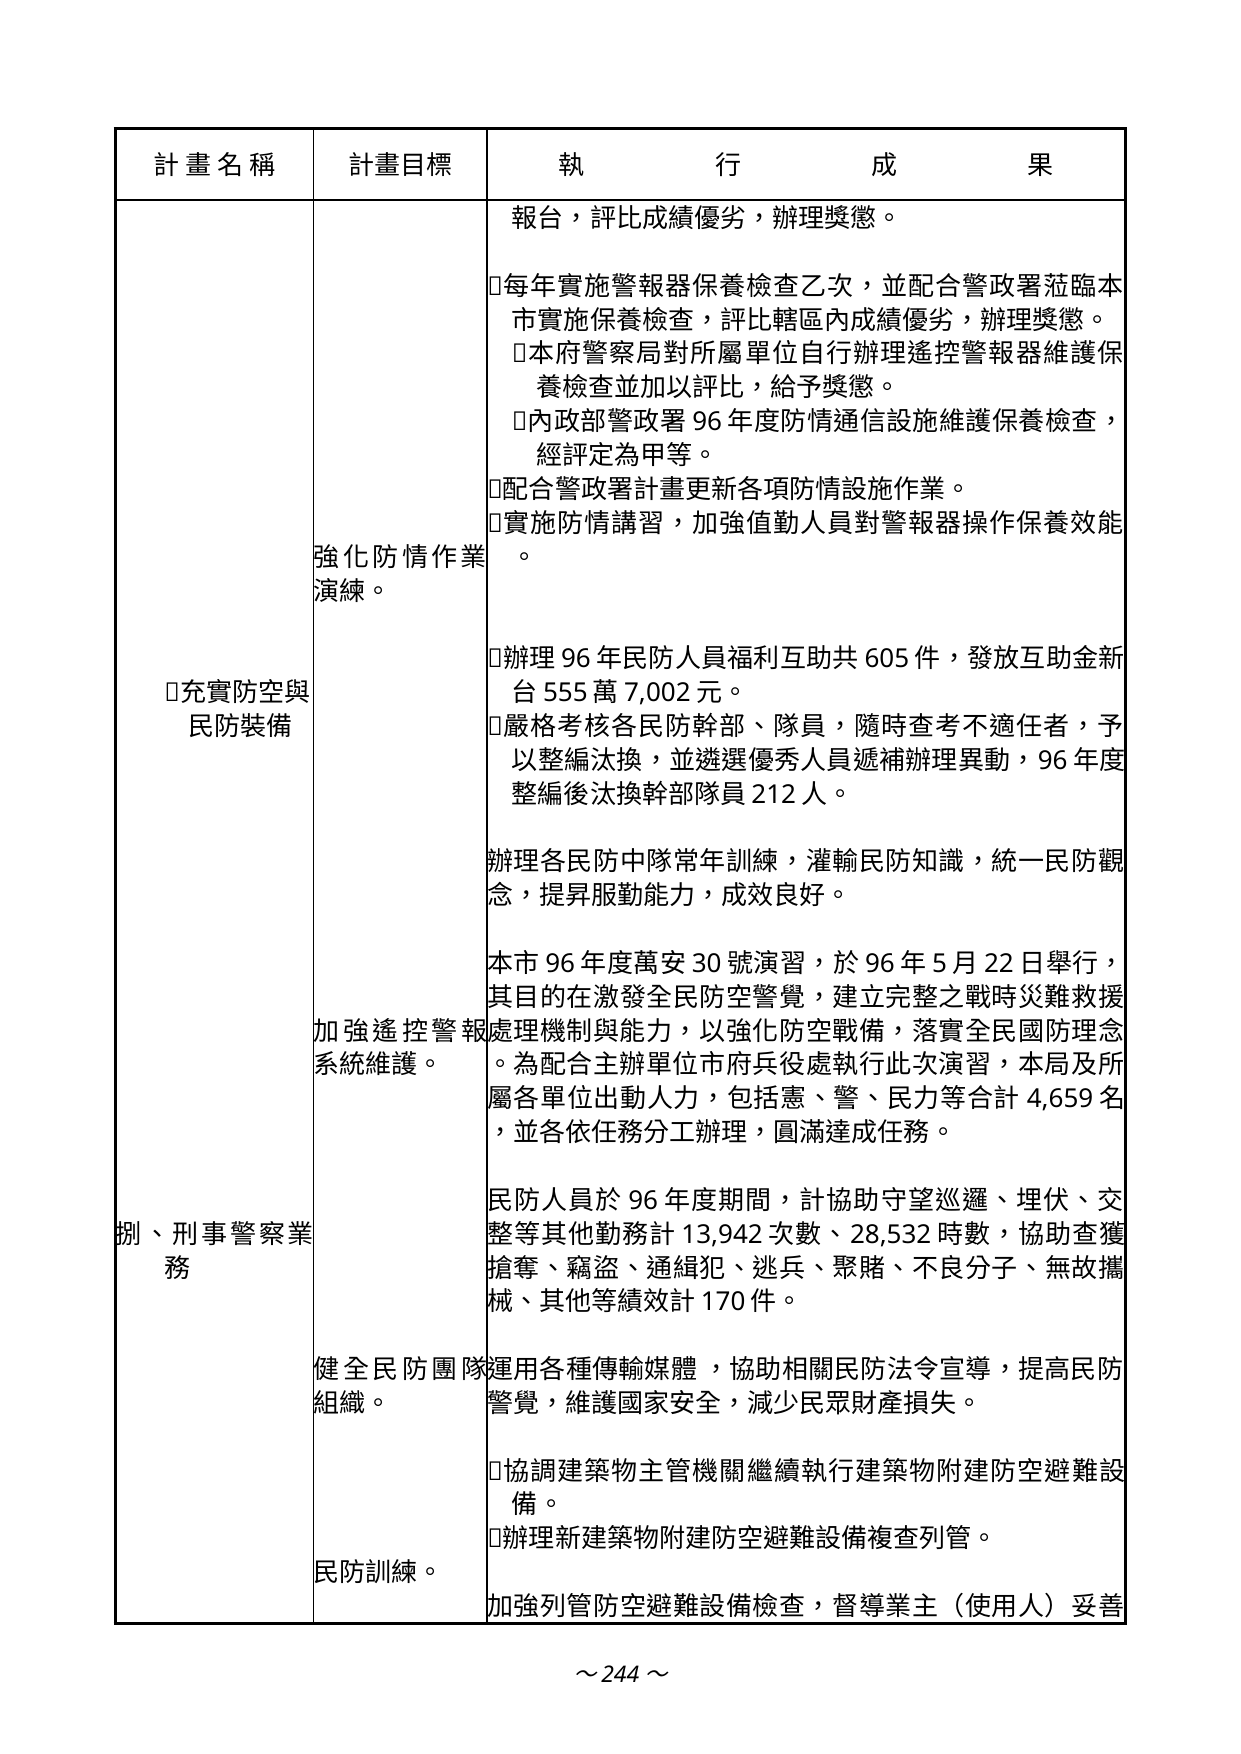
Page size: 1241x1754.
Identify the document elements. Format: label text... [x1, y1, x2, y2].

table_cell 強化防情作業演練。 加強遙控警報系統維護。 健全民防團隊組織。 民防訓練。 [314, 201, 486, 1622]
table_header 計 畫 名 稱 [117, 130, 313, 199]
table_header 執 行 成 果 [488, 130, 1124, 199]
table_cell 充實防空與民防裝備 捌、刑事警察業務 [117, 201, 313, 1622]
table_header 計畫目標 [314, 130, 486, 199]
table_cell 報台，評比成績優劣，辦理獎懲。 每年實施警報器保養檢查乙次，並配合警政署蒞臨本市實施保養檢查，評比轄區內成績優劣，辦理獎懲。 本府警察局對所屬單位自行辦理遙控警報器維護保養檢查並加以評比，給予獎懲。 內政部警政署96年度防情通信設施維護保養檢查，經評定為甲等。 配合警政署計畫更新各項防情設施作業。 實施防情講習，加強值勤人員對警報器操作保養效能。 辦理96年民防人員福利互助共605件，發放互助金新台555萬7,002元。 嚴格考核各民防幹部、隊員，隨時查考不適任者，予以整編汰換，並遴選優秀人員遞補辦理異動，96年度整編後汰換幹部隊員212人。 辦理各民防中隊常年訓練，灌輸民防知識，統一民防觀念，提昇服勤能力，成效良好。 本市96年度萬安30號演習，於96年5月22日舉行，其目的在激發全民防空警覺，建立完整之戰時災難救援處理機制與能力，以強化防空戰備，落實全民國防理念。為配合主辦單位市府兵役處執行此次演習，本局及所屬各單位出動人力，包括憲、警、民力等合計4,659名，並各依任務分工辦理，圓滿達成任務。 民防人員於96年度期間，計協助守望巡邏、埋伏、交整等其他勤務計13,942次數、28,532時數，協助查獲搶奪、竊盜、通緝犯、逃兵、聚賭、不良分子、無故攜械、其他等績效計170件。 運用各種傳輸媒體 ，協助相關民防法令宣導，提高民防警覺，維護國家安全，減少民眾財產損失。 協調建築物主管機關繼續執行建築物附建防空避難設備。 辦理新建築物附建防空避難設備複查列管。 加強列管防空避難設備檢查，督導業主（使用人）妥善 [488, 201, 1124, 1622]
